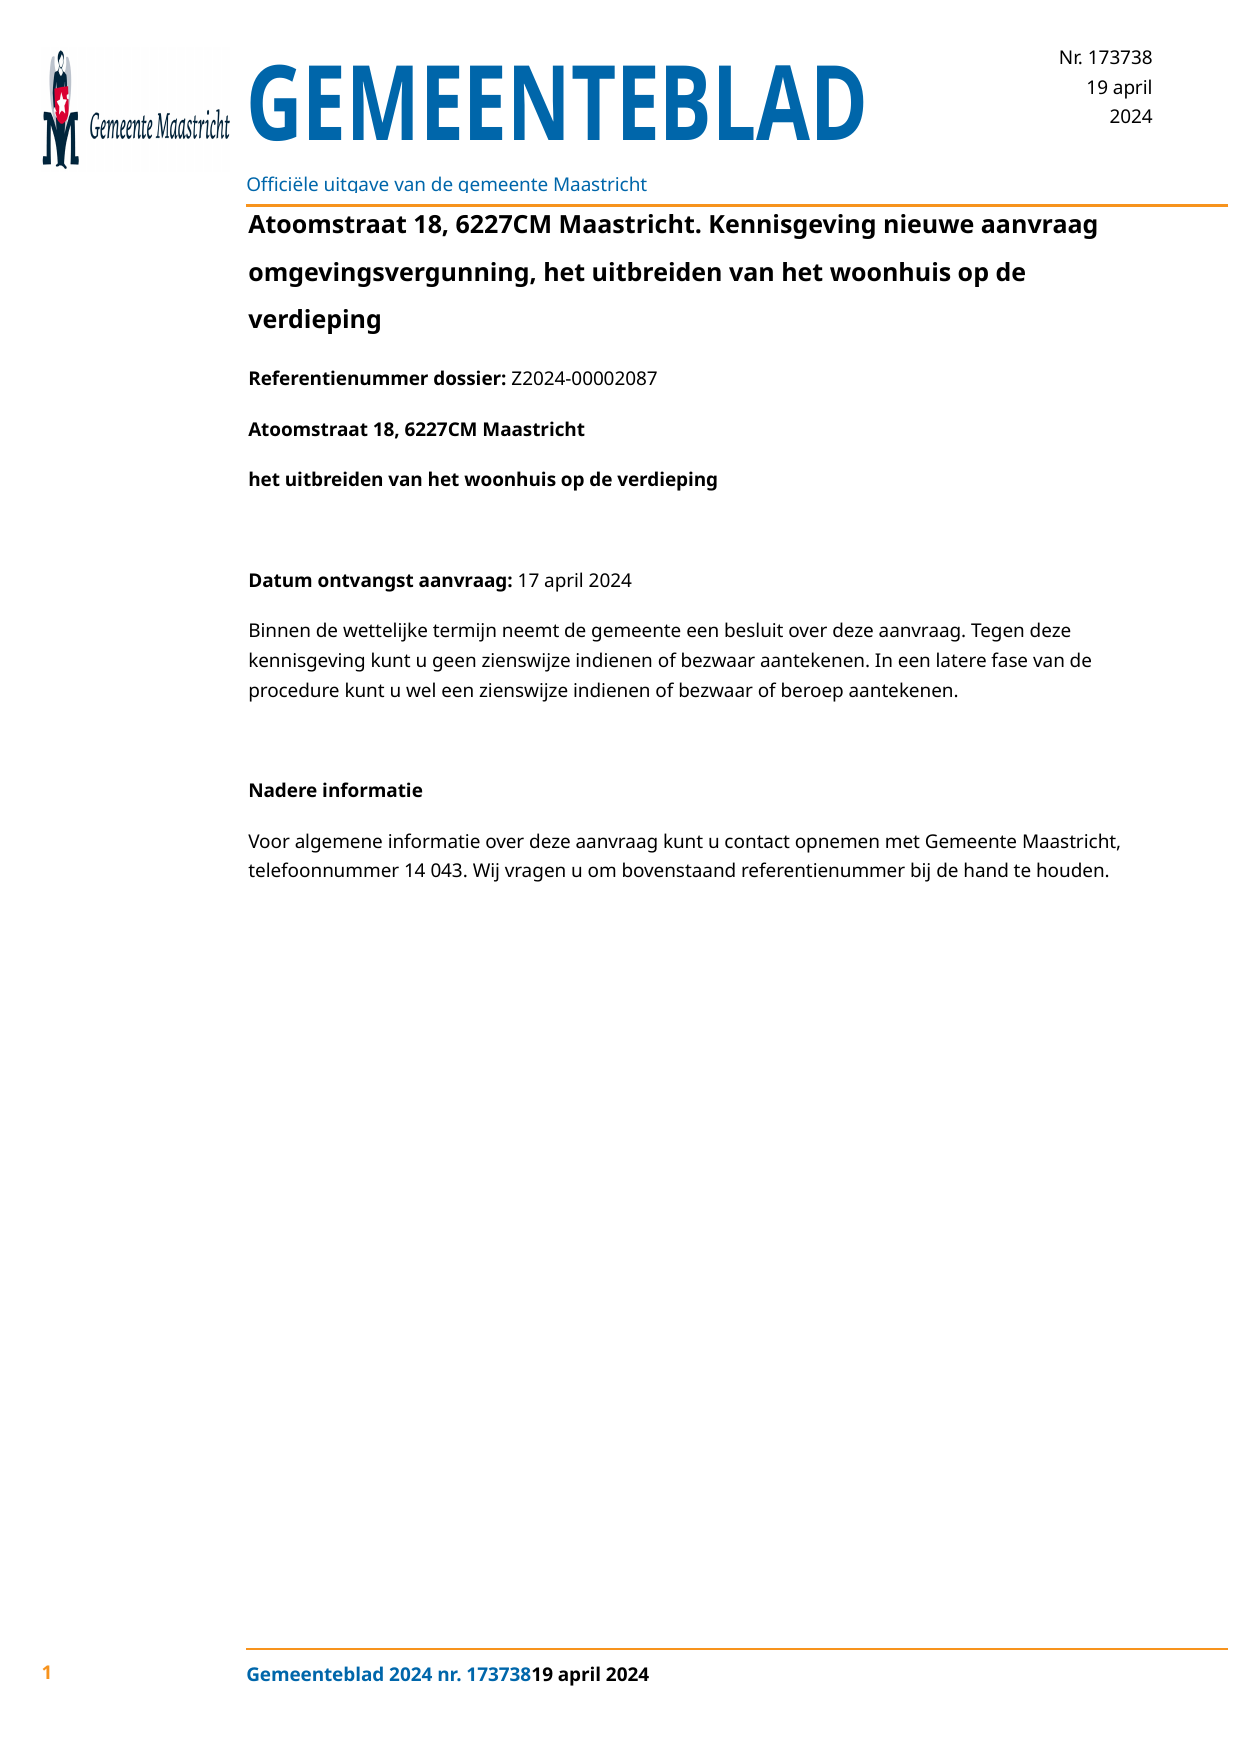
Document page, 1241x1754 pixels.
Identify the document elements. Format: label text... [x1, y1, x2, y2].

text Atoomstraat 18, 6227CM Maastricht. Kennisgeving nieuwe aanvraag omgevingsvergunning, het uitbreiden van het woonhuis op de verdieping [248, 207, 1152, 336]
text Datum ontvangst aanvraag: 17 april 2024 [248, 567, 1152, 593]
text het uitbreiden van het woonhuis op de verdieping [248, 466, 1152, 492]
text Nadere informatie [248, 778, 1152, 803]
text Atoomstraat 18, 6227CM Maastricht [248, 416, 1152, 442]
text Referentienummer dossier: Z2024-00002087 [248, 366, 1152, 391]
text Voor algemene informatie over deze aanvraag kunt u contact opnemen met Gemeente Maastricht, telefoonnummer 14 043. Wij vragen u om bovenstaand referentienummer bij de hand te houden. [248, 828, 1152, 883]
text Binnen de wettelijke termijn neemt de gemeente een besluit over deze aanvraag. Tegen deze kennisgeving kunt u geen zienswijze indienen of bezwaar aantekenen. In een latere fase van de procedure kunt u wel een zienswijze indienen of bezwaar of beroep aantekenen. [248, 618, 1152, 702]
picture [41, 47, 231, 172]
